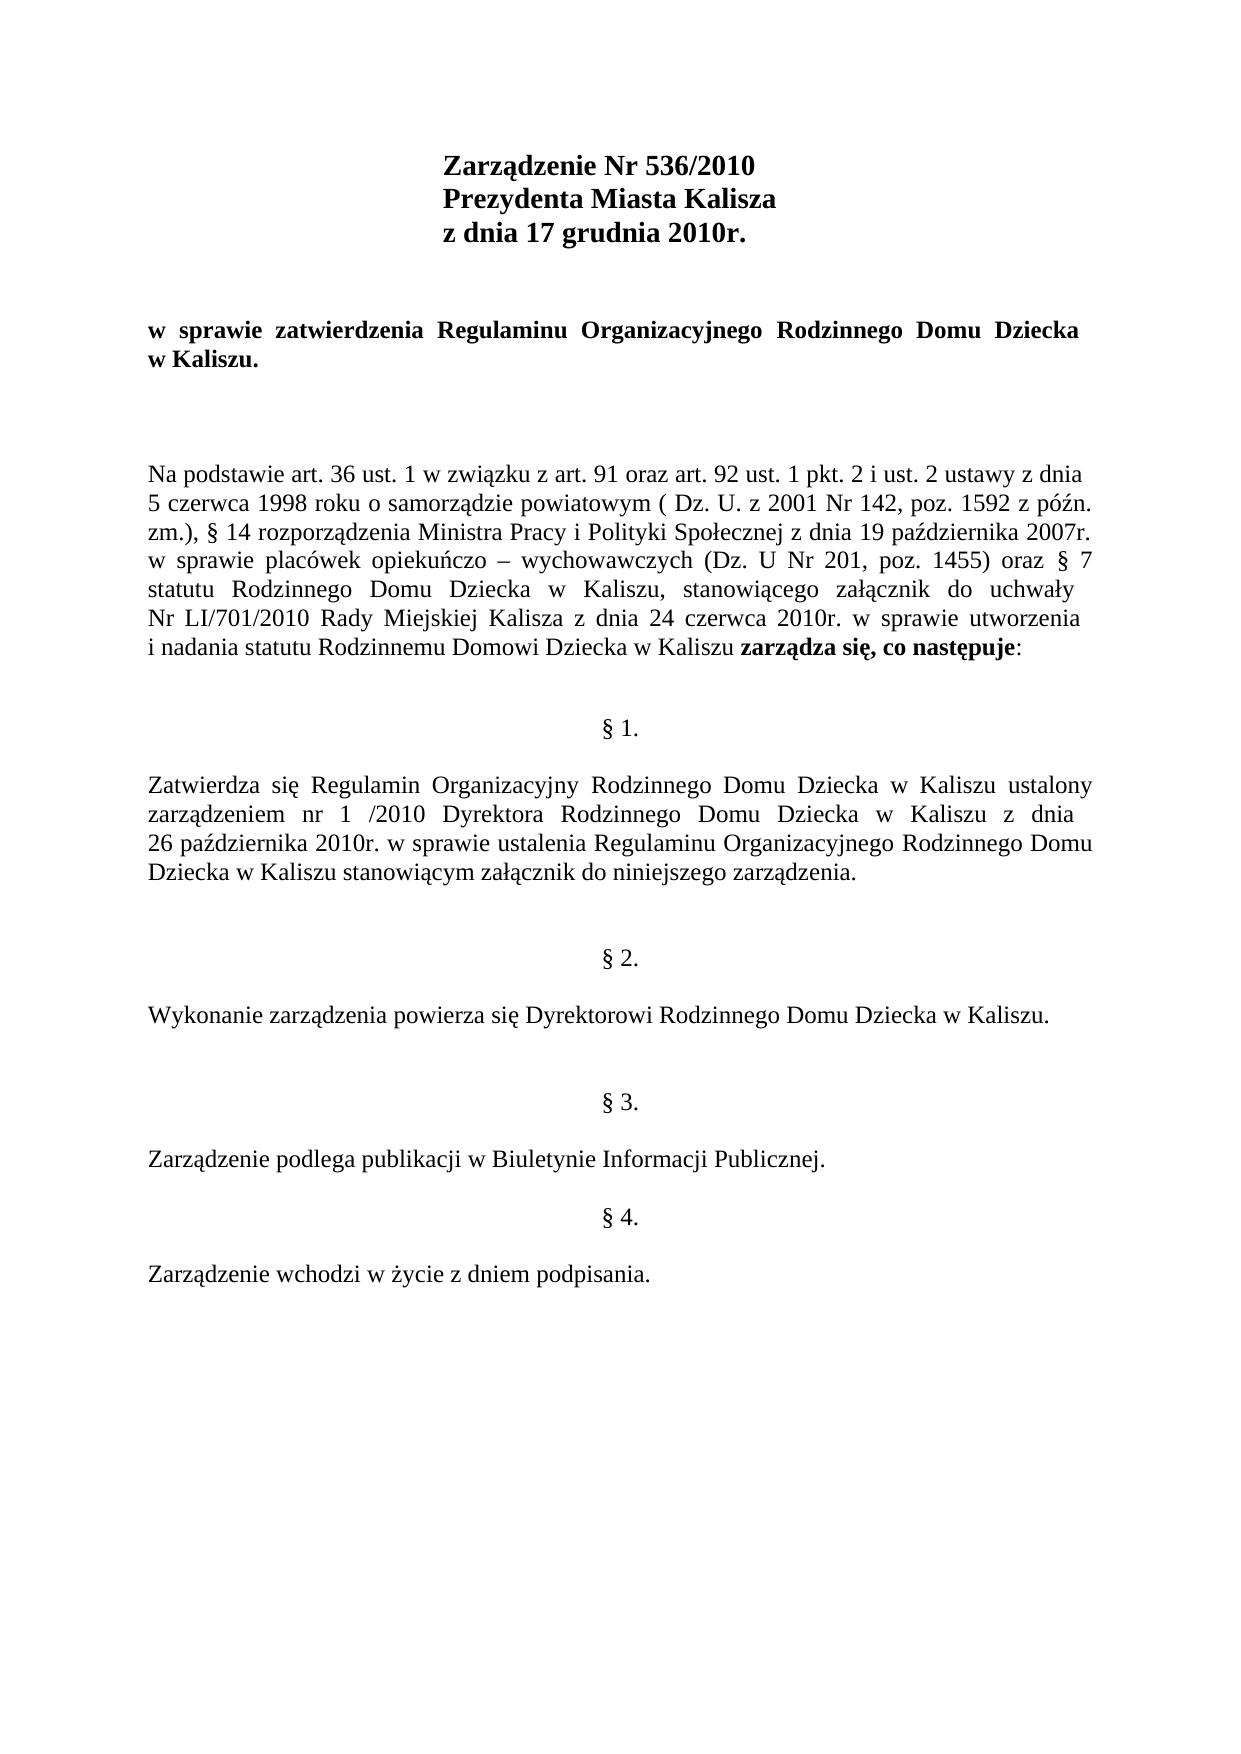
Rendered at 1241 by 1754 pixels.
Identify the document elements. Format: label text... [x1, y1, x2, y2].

text Zatwierdza się Regulamin Organizacyjny Rodzinnego Domu Dziecka w Kaliszu ustalony zarządzeniem nr 1 /2010 Dyrektora Rodzinnego Domu Dziecka w Kaliszu z dnia 26 października 2010r. w sprawie ustalenia Regulaminu Organizacyjnego Rodzinnego Domu Dziecka w Kaliszu stanowiącym załącznik do niniejszego zarządzenia. [148, 771, 1093, 886]
text § 1. [148, 713, 1093, 742]
text Zarządzenie wchodzi w życie z dniem podpisania. [148, 1259, 1093, 1288]
text z dnia 17 grudnia 2010r. [443, 215, 1093, 248]
text Na podstawie art. 36 ust. 1 w związku z art. 91 oraz art. 92 ust. 1 pkt. 2 i ust. 2 ustawy z dnia 5 czerwca 1998 roku o samorządzie powiatowym ( Dz. U. z 2001 Nr 142, poz. 1592 z późn. zm.), § 14 rozporządzenia Ministra Pracy i Polityki Społecznej z dnia 19 października 2007r. w sprawie placówek opiekuńczo – wychowawczych (Dz. U Nr 201, poz. 1455) oraz § 7 statutu Rodzinnego Domu Dziecka w Kaliszu, stanowiącego załącznik do uchwały Nr LI/701/2010 Rady Miejskiej Kalisza z dnia 24 czerwca 2010r. w sprawie utworzenia i nadania statutu Rodzinnemu Domowi Dziecka w Kaliszu zarządza się, co następuje: [148, 459, 1093, 660]
text Zarządzenie podlega publikacji w Biuletynie Informacji Publicznej. [148, 1144, 1093, 1173]
text § 4. [148, 1202, 1093, 1231]
text Zarządzenie Nr 536/2010 [443, 148, 1093, 181]
text Wykonanie zarządzenia powierza się Dyrektorowi Rodzinnego Domu Dziecka w Kaliszu. [148, 1001, 1093, 1029]
subtitle Prezydenta Miasta Kalisza [443, 181, 1093, 215]
text w sprawie zatwierdzenia Regulaminu Organizacyjnego Rodzinnego Domu Dziecka w Kaliszu. [148, 315, 1093, 373]
text § 3. [148, 1087, 1093, 1116]
text § 2. [148, 943, 1093, 972]
